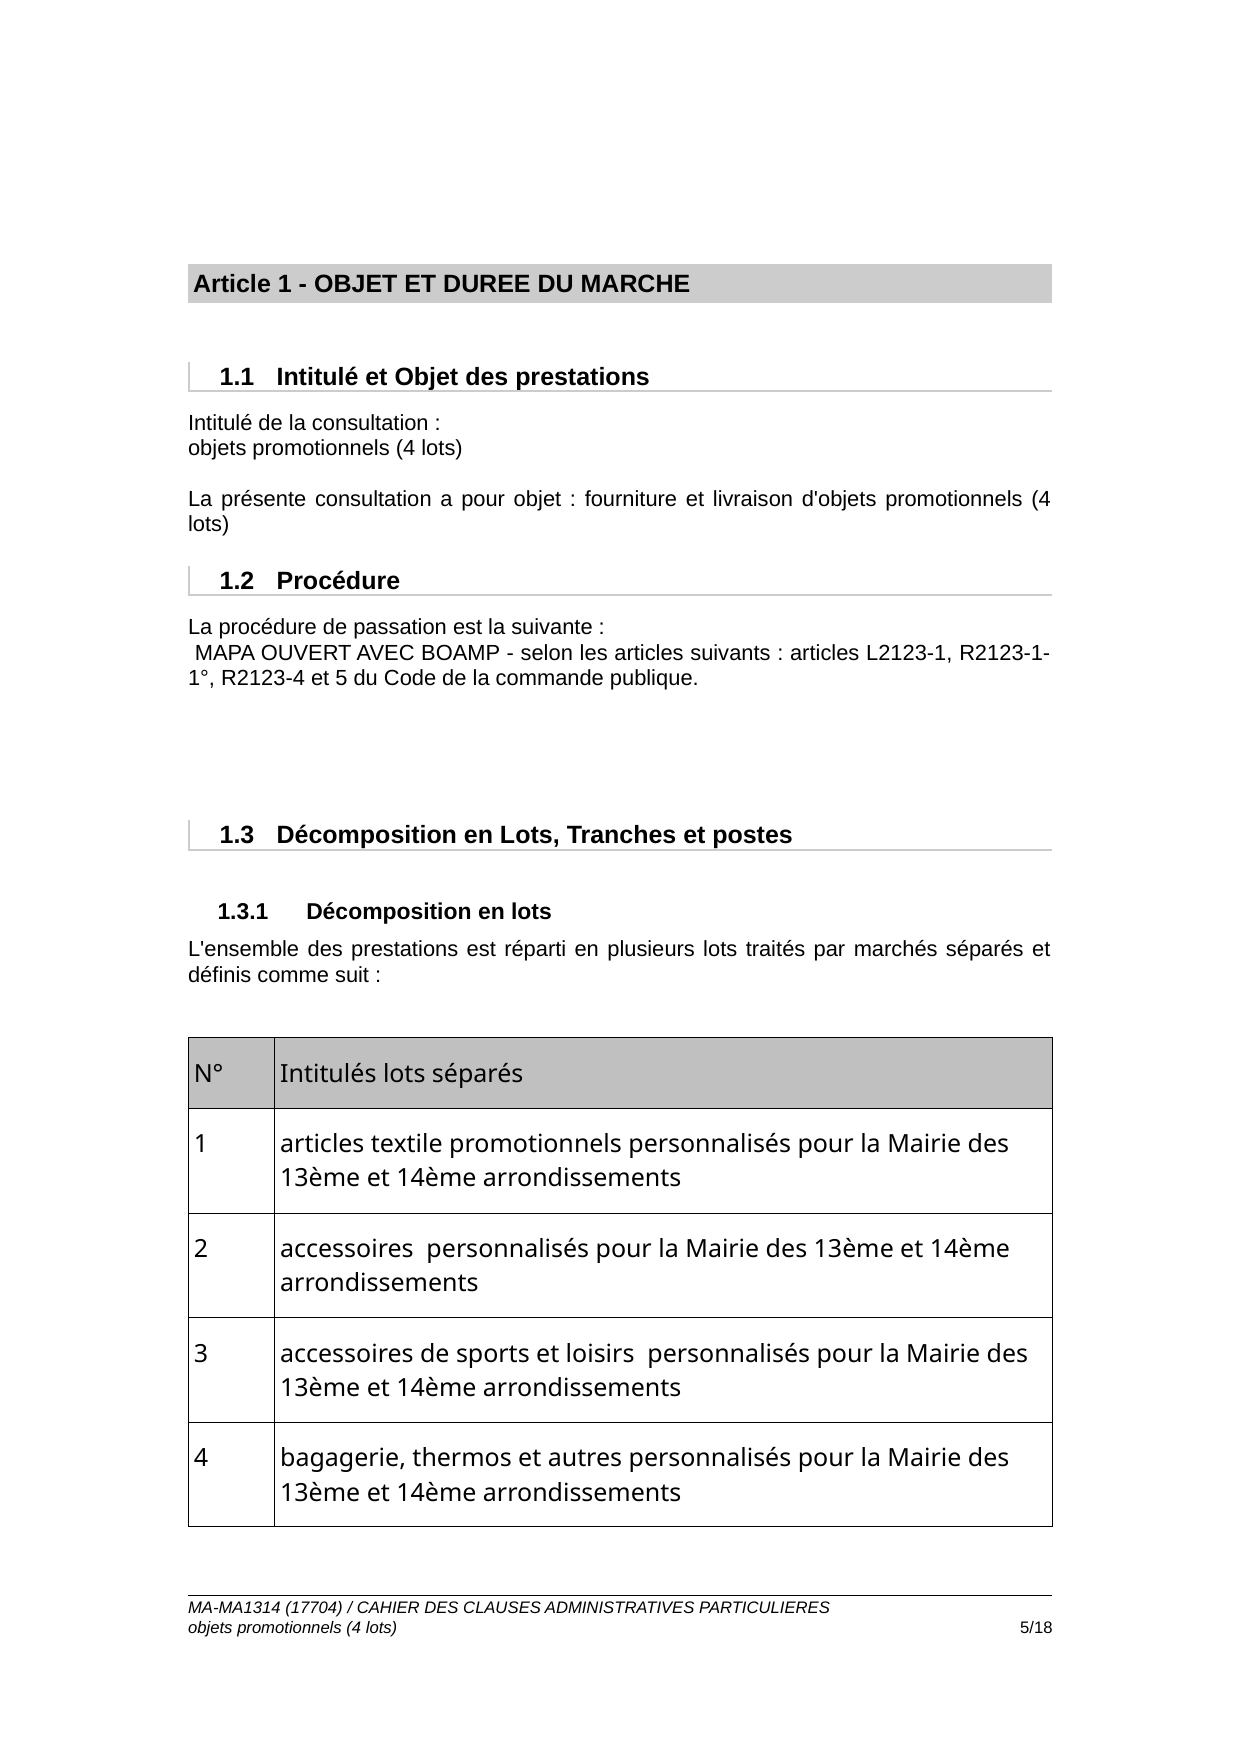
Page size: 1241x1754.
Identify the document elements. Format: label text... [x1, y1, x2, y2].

text Intitulé de la consultation : [188, 410, 1052, 435]
table_cell 2 [189, 1214, 274, 1317]
table_cell accessoires de sports et loisirs personnalisés pour la Mairie des 13ème et 14ème arrondissements [275, 1318, 1052, 1422]
table_cell accessoires personnalisés pour la Mairie des 13ème et 14ème arrondissements [275, 1214, 1052, 1317]
table_cell 4 [189, 1423, 274, 1526]
subtitle OBJET ET DUREE DU MARCHE [190, 266, 1050, 300]
text L'ensemble des prestations est réparti en plusieurs lots traités par marchés séparés et définis comme suit : [188, 936, 1052, 987]
subtitle Décomposition en Lots, Tranches et postes [190, 820, 1052, 849]
subtitle Décomposition en lots [188, 898, 1052, 924]
subtitle Intitulé et Objet des prestations [190, 362, 1052, 390]
table_cell 1 [189, 1109, 274, 1212]
table_cell articles textile promotionnels personnalisés pour la Mairie des 13ème et 14ème arrondissements [275, 1109, 1052, 1212]
table_cell 3 [189, 1318, 274, 1422]
text MAPA OUVERT AVEC BOAMP - selon les articles suivants : articles L2123-1, R2123-1-1°, R2123-4 et 5 du Code de la commande publique. [188, 639, 1052, 690]
text objets promotionnels (4 lots) [188, 435, 1052, 461]
text La procédure de passation est la suivante : [188, 614, 1052, 639]
table_cell bagagerie, thermos et autres personnalisés pour la Mairie des 13ème et 14ème arrondissements [275, 1423, 1052, 1526]
subtitle Procédure [190, 566, 1052, 594]
table_header Intitulés lots séparés [275, 1038, 1052, 1108]
table_header N° [189, 1038, 274, 1108]
text La présente consultation a pour objet : fourniture et livraison d'objets promotionnels (4 lots) [188, 486, 1052, 536]
